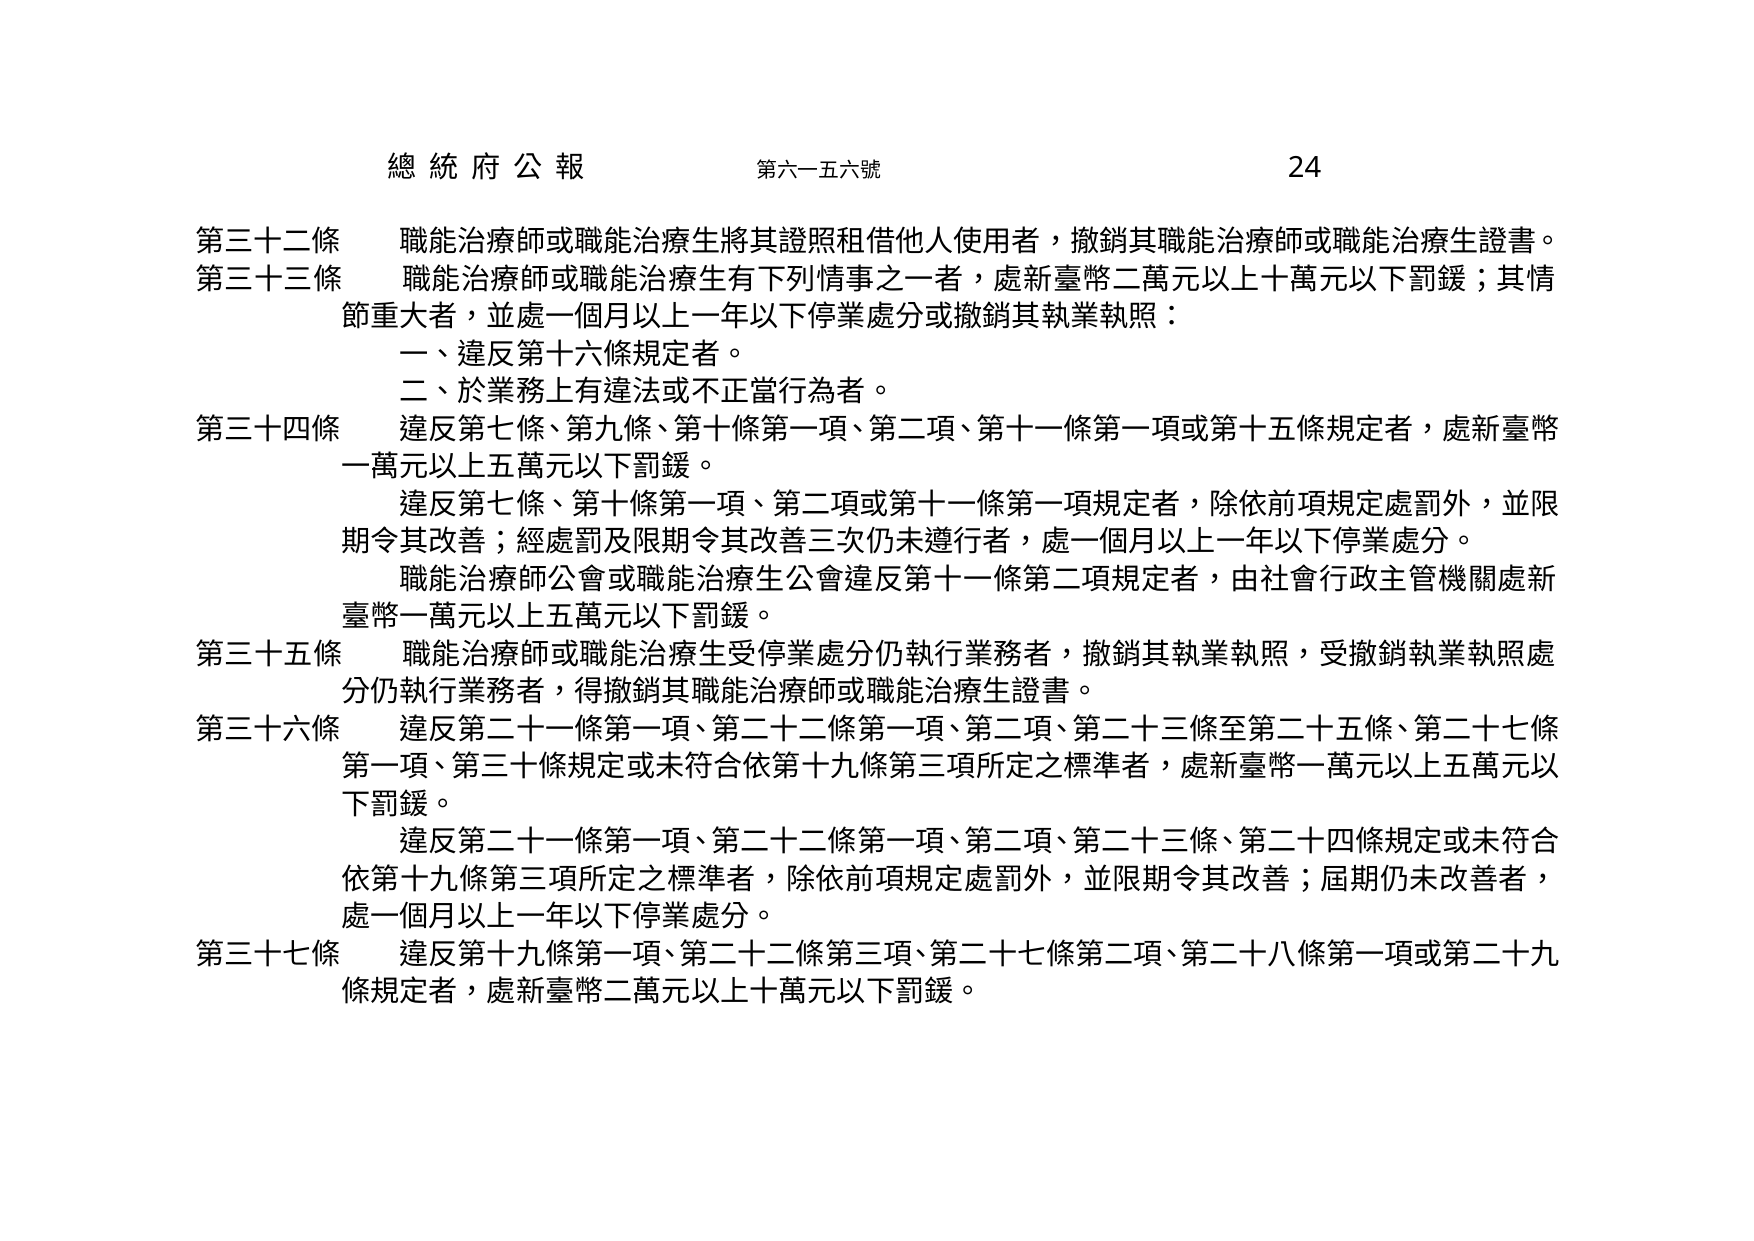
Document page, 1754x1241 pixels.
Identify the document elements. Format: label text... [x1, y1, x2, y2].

text 第三十七條 違反第十九條第一項、第二十二條第三項、第二十七條第二項、第二十八條第一項或第二十九條規定者，處新臺幣二萬元以上十萬元以下罰鍰。 [195, 934, 1559, 1009]
text 一、違反第十六條規定者。 [399, 334, 1559, 372]
text 第三十六條 違反第二十一條第一項、第二十二條第一項、第二項、第二十三條至第二十五條、第二十七條第一項、第三十條規定或未符合依第十九條第三項所定之標準者，處新臺幣一萬元以上五萬元以下罰鍰。 [195, 709, 1559, 822]
text 違反第二十一條第一項、第二十二條第一項、第二項、第二十三條、第二十四條規定或未符合依第十九條第三項所定之標準者，除依前項規定處罰外，並限期令其改善；屆期仍未改善者，處一個月以上一年以下停業處分。 [341, 822, 1559, 934]
text 二、於業務上有違法或不正當行為者。 [399, 372, 1559, 409]
text 違反第七條、第十條第一項、第二項或第十一條第一項規定者，除依前項規定處罰外，並限期令其改善；經處罰及限期令其改善三次仍未遵行者，處一個月以上一年以下停業處分。 [341, 484, 1559, 559]
text 第三十二條 職能治療師或職能治療生將其證照租借他人使用者，撤銷其職能治療師或職能治療生證書。 [195, 222, 1559, 259]
text 第三十五條 職能治療師或職能治療生受停業處分仍執行業務者，撤銷其執業執照，受撤銷執業執照處分仍執行業務者，得撤銷其職能治療師或職能治療生證書。 [195, 634, 1559, 709]
text 第三十三條 職能治療師或職能治療生有下列情事之一者，處新臺幣二萬元以上十萬元以下罰鍰；其情節重大者，並處一個月以上一年以下停業處分或撤銷其執業執照： [195, 259, 1559, 334]
text 職能治療師公會或職能治療生公會違反第十一條第二項規定者，由社會行政主管機關處新臺幣一萬元以上五萬元以下罰鍰。 [341, 559, 1559, 634]
text 第三十四條 違反第七條、第九條、第十條第一項、第二項、第十一條第一項或第十五條規定者，處新臺幣一萬元以上五萬元以下罰鍰。 [195, 409, 1559, 484]
